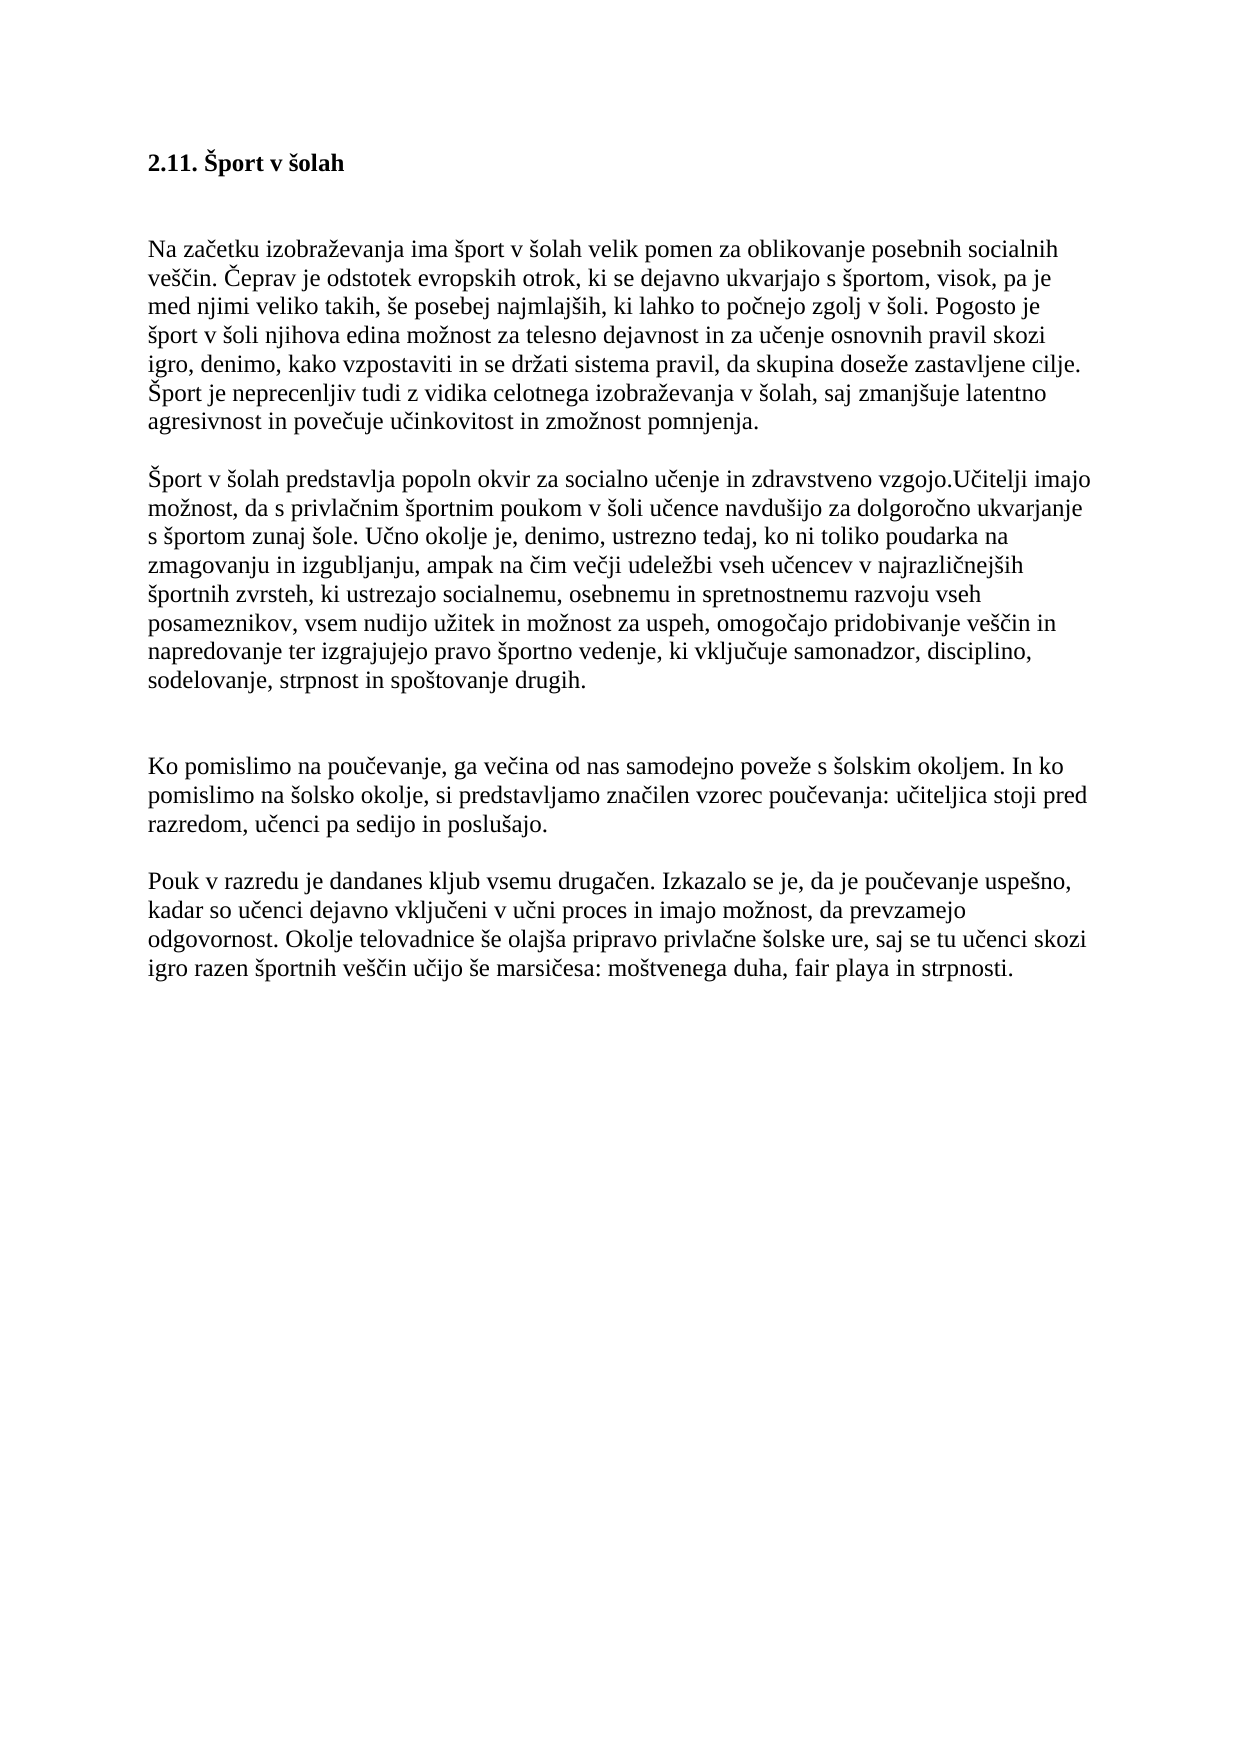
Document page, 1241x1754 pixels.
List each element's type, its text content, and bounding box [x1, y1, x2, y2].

text Na začetku izobraževanja ima šport v šolah velik pomen za oblikovanje posebnih socialnih veščin. Čeprav je odstotek evropskih otrok, ki se dejavno ukvarjajo s športom, visok, pa je med njimi veliko takih, še posebej najmlajših, ki lahko to počnejo zgolj v šoli. Pogosto je šport v šoli njihova edina možnost za telesno dejavnost in za učenje osnovnih pravil skozi igro, denimo, kako vzpostaviti in se držati sistema pravil, da skupina doseže zastavljene cilje. Šport je neprecenljiv tudi z vidika celotnega izobraževanja v šolah, saj zmanjšuje latentno agresivnost in povečuje učinkovitost in zmožnost pomnjenja. Šport v šolah predstavlja popoln okvir za socialno učenje in zdravstveno vzgojo.Učitelji imajo možnost, da s privlačnim športnim poukom v šoli učence navdušijo za dolgoročno ukvarjanje s športom zunaj šole. Učno okolje je, denimo, ustrezno tedaj, ko ni toliko poudarka na zmagovanju in izgubljanju, ampak na čim večji udeležbi vseh učencev v najrazličnejših športnih zvrsteh, ki ustrezajo socialnemu, osebnemu in spretnostnemu razvoju vseh posameznikov, vsem nudijo užitek in možnost za uspeh, omogočajo pridobivanje veščin in napredovanje ter izgrajujejo pravo športno vedenje, ki vključuje samonadzor, disciplino, sodelovanje, strpnost in spoštovanje drugih. [148, 234, 1093, 694]
text 2.11. Šport v šolah [148, 148, 1093, 176]
text Ko pomislimo na poučevanje, ga večina od nas samodejno poveže s šolskim okoljem. In ko pomislimo na šolsko okolje, si predstavljamo značilen vzorec poučevanja: učiteljica stoji pred razredom, učenci pa sedijo in poslušajo. Pouk v razredu je dandanes kljub vsemu drugačen. Izkazalo se je, da je poučevanje uspešno, kadar so učenci dejavno vključeni v učni proces in imajo možnost, da prevzamejo odgovornost. Okolje telovadnice še olajša pripravo privlačne šolske ure, saj se tu učenci skozi igro razen športnih veščin učijo še marsičesa: moštvenega duha, fair playa in strpnosti. [148, 751, 1093, 981]
